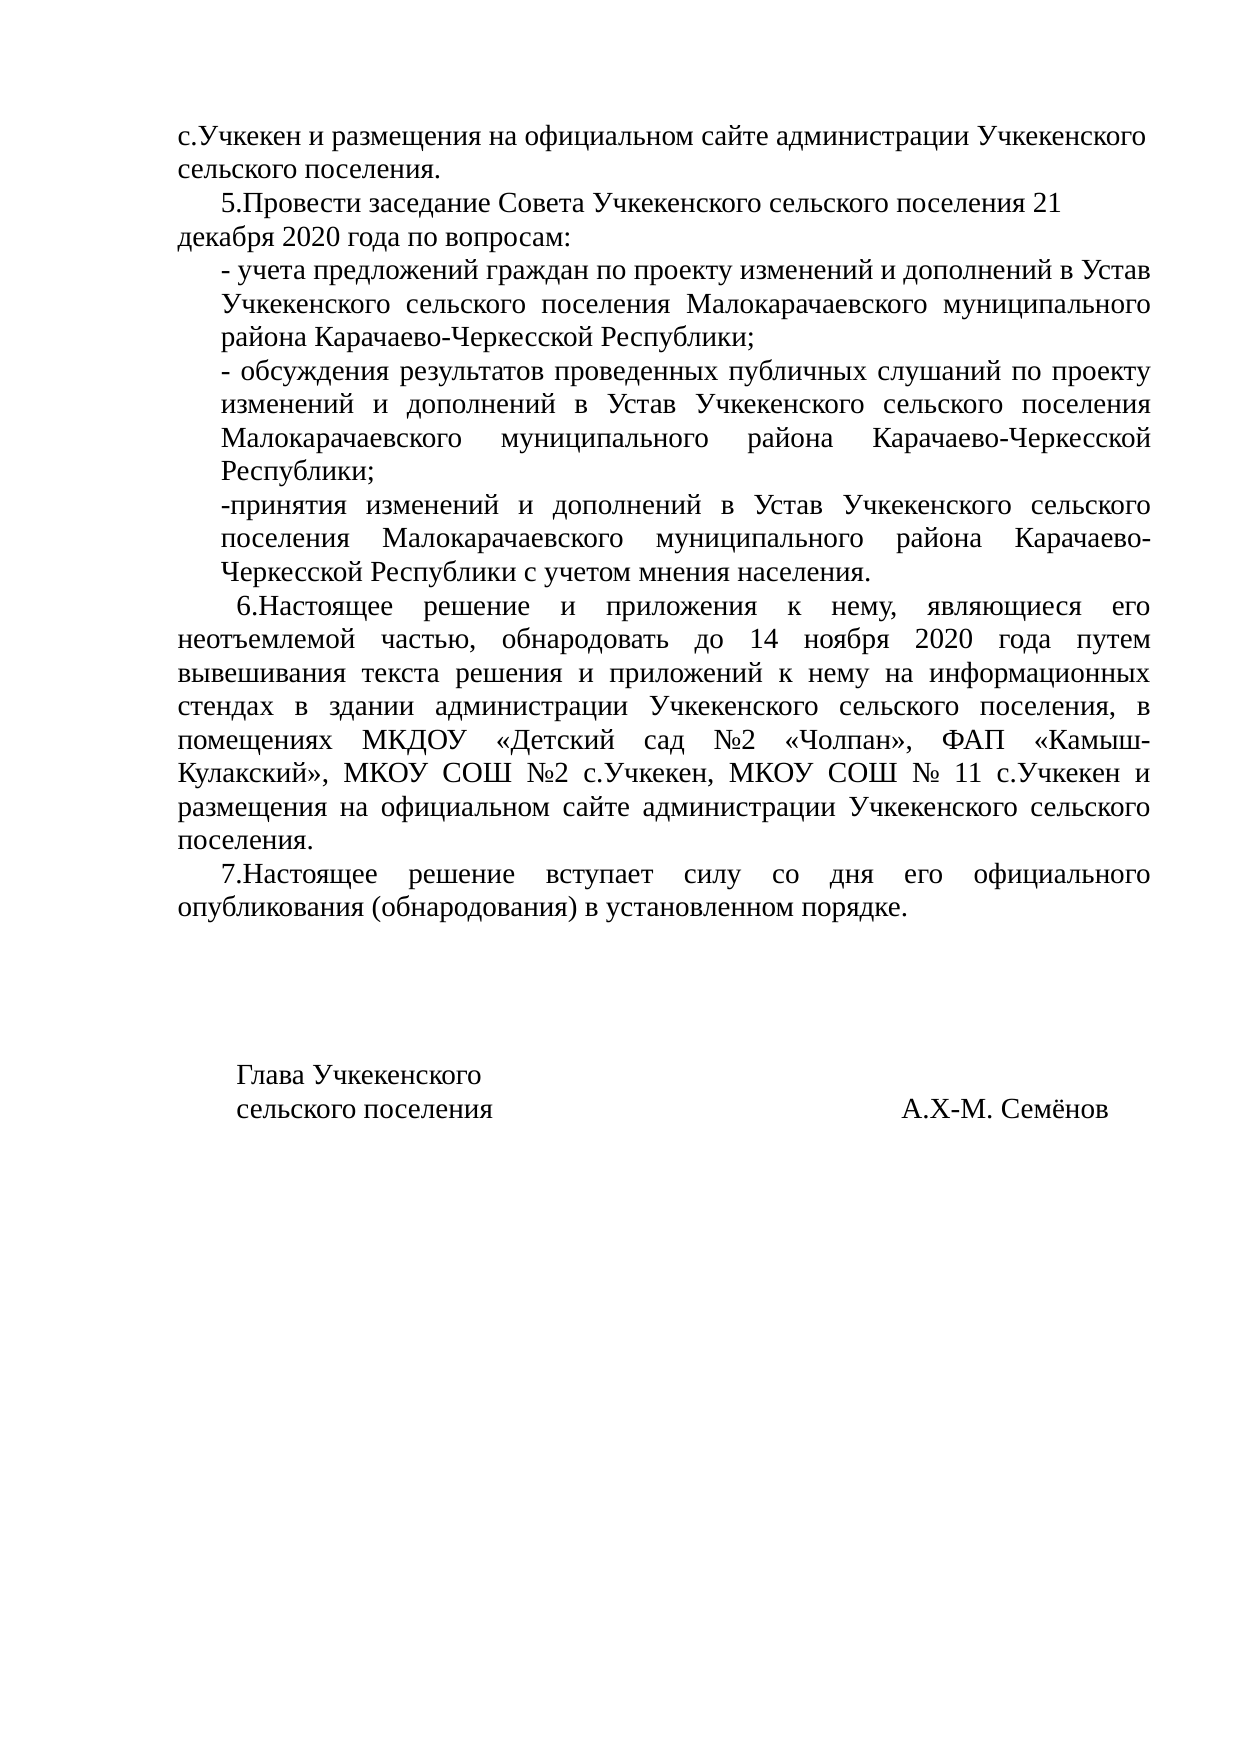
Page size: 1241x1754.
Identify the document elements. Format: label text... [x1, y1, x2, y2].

list Настоящее решение и приложения к нему, являющиеся его неотъемлемой частью, обнародовать до 14 ноября 2020 года путем вывешивания текста решения и приложений к нему на информационных стендах в здании администрации Учкекенского сельского поселения, в помещениях МКДОУ «Детский сад №2 «Чолпан», ФАП «Камыш-Кулакский», МКОУ СОШ №2 с.Учкекен, МКОУ СОШ № 11 с.Учкекен и размещения на официальном сайте администрации Учкекенского сельского поселения. [177, 588, 1152, 856]
list Провести заседание Совета Учкекенского сельского поселения 21 декабря 2020 года по вопросам: [177, 185, 1152, 252]
text - учета предложений граждан по проекту изменений и дополнений в Устав Учкекенского сельского поселения Малокарачаевского муниципального района Карачаево-Черкесской Республики; [221, 252, 1152, 353]
list Настоящее решение вступает силу со дня его официального опубликования (обнародования) в установленном порядке. [177, 856, 1152, 923]
list с.Учкекен и размещения на официальном сайте администрации Учкекенского сельского поселения. [177, 118, 1152, 185]
text сельского поселения А.Х-М. Семёнов [177, 1091, 1152, 1124]
text Глава Учкекенского [177, 1057, 1152, 1091]
text -принятия изменений и дополнений в Устав Учкекенского сельского поселения Малокарачаевского муниципального района Карачаево-Черкесской Республики с учетом мнения населения. [221, 487, 1152, 588]
text - обсуждения результатов проведенных публичных слушаний по проекту изменений и дополнений в Устав Учкекенского сельского поселения Малокарачаевского муниципального района Карачаево-Черкесской Республики; [221, 353, 1152, 487]
